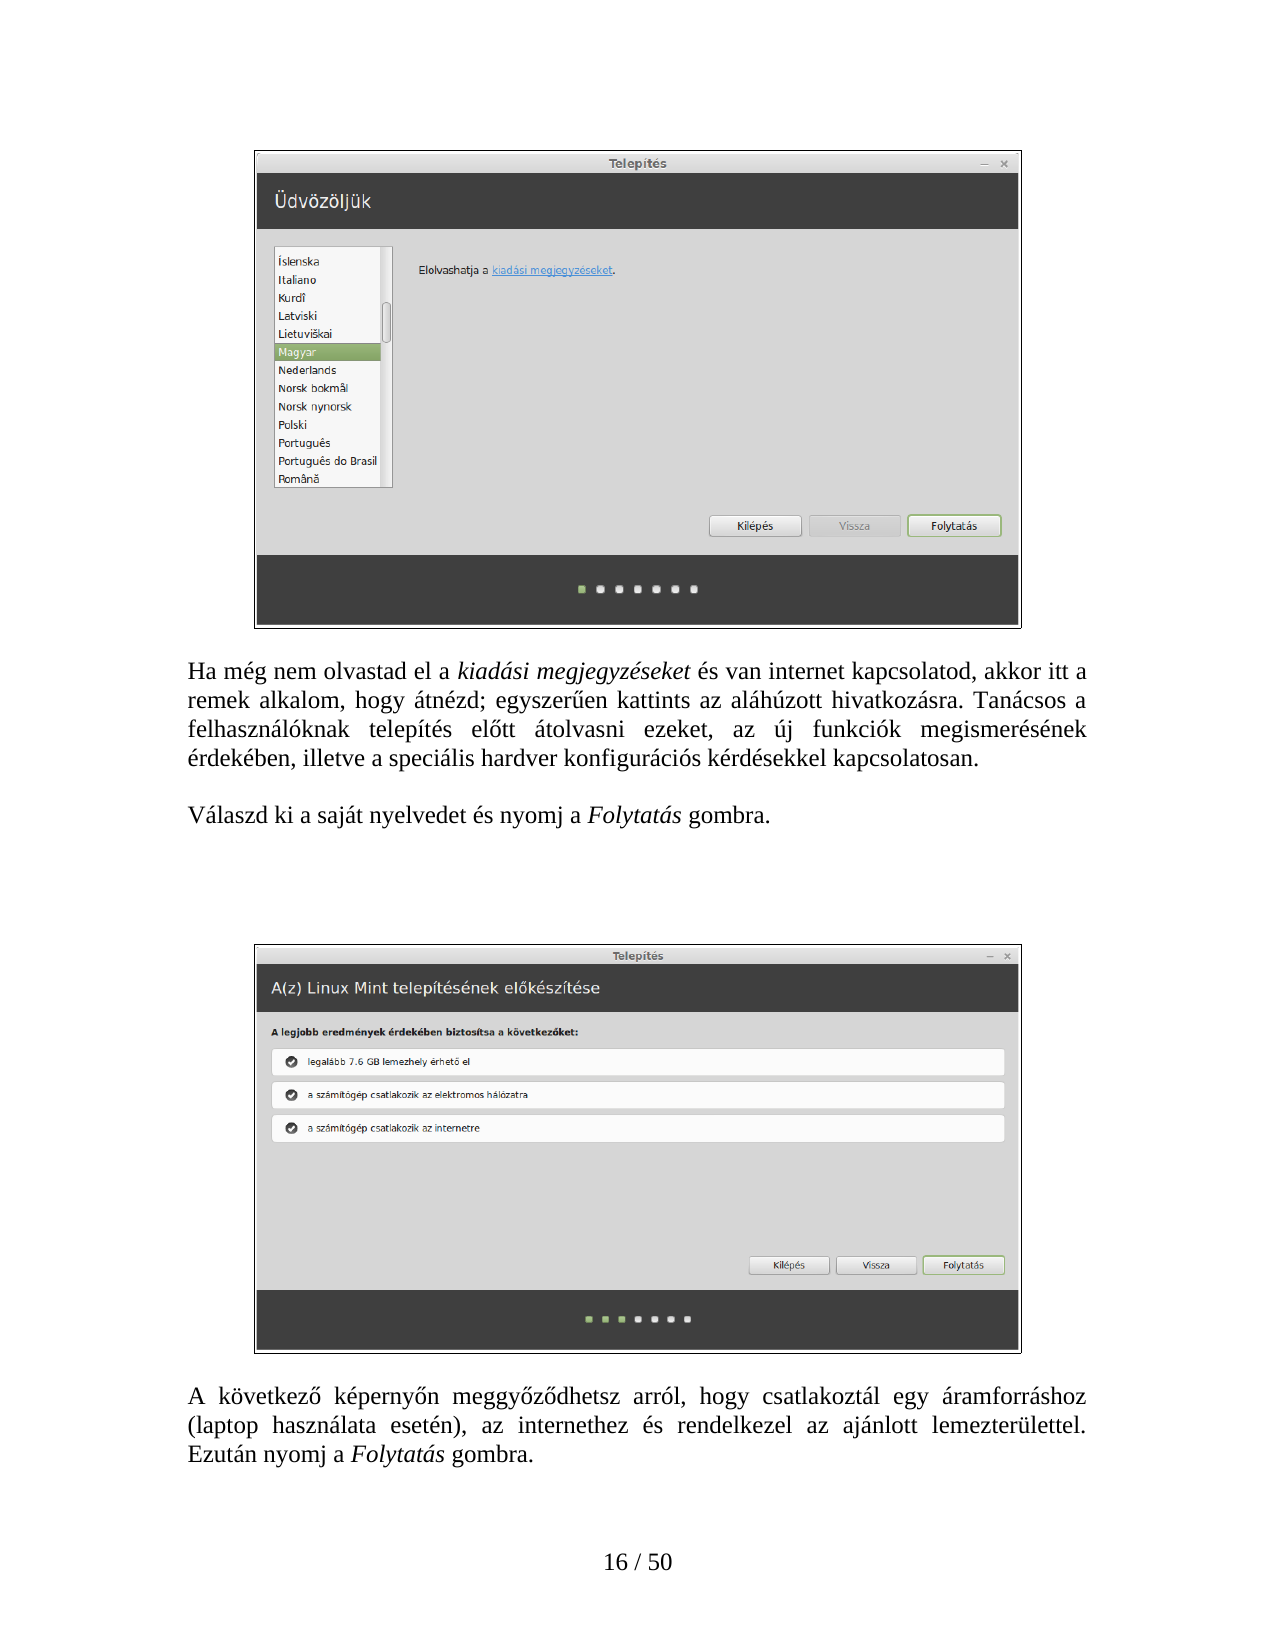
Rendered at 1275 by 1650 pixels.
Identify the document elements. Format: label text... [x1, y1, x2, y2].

picture [256, 153, 1019, 625]
text A következő képernyőn meggyőződhetsz arról, hogy csatlakoztál egy áramforráshoz (laptop használata esetén), az internethez és rendelkezel az ajánlott lemezterülettel. Ezután nyomj a Folytatás gombra. [187, 1381, 1087, 1468]
picture [256, 947, 1019, 1350]
text Válaszd ki a saját nyelvedet és nyomj a Folytatás gombra. [187, 800, 1087, 829]
